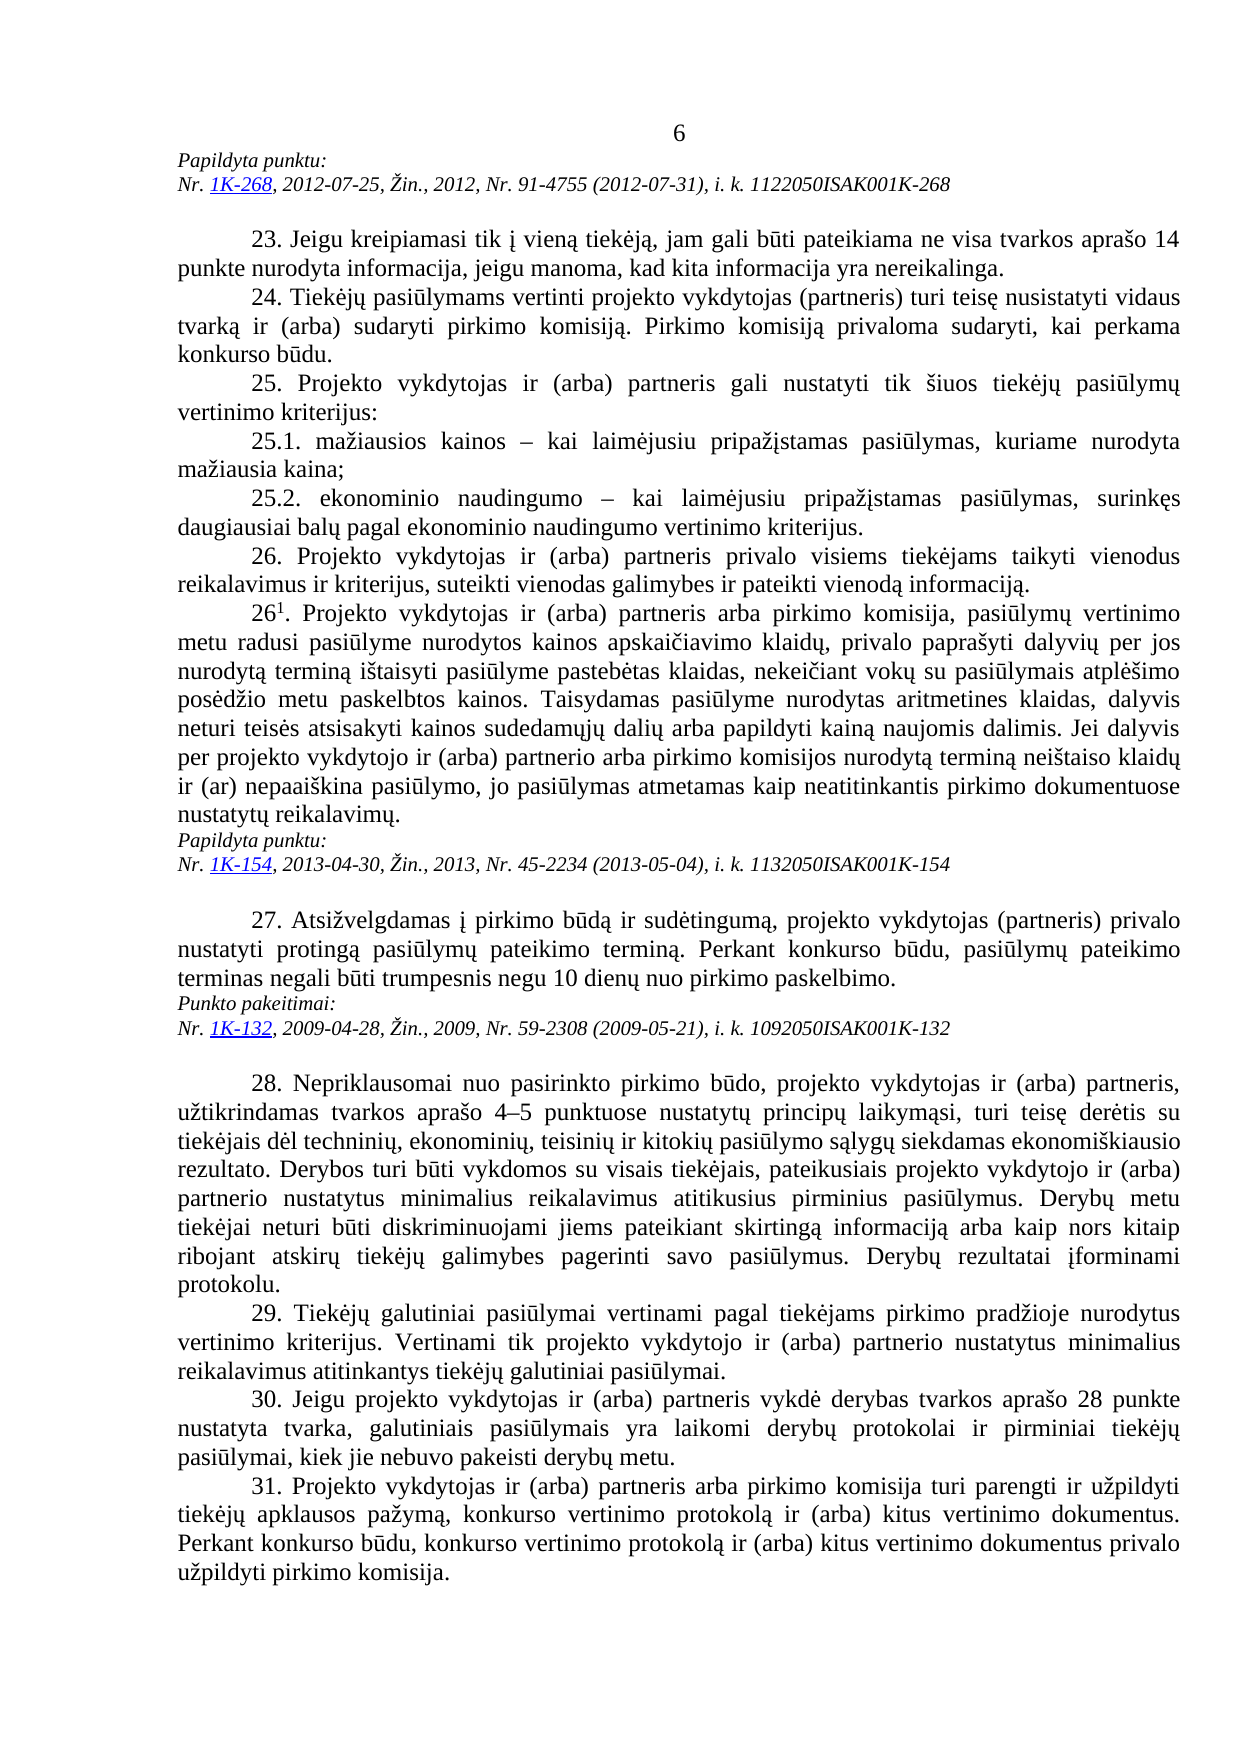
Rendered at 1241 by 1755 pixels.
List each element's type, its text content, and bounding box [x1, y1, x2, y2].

text Papildyta punktu: [177, 828, 1181, 852]
text 26. Projekto vykdytojas ir (arba) partneris privalo visiems tiekėjams taikyti vienodus reikalavimus ir kriterijus, suteikti vienodas galimybes ir pateikti vienodą informaciją. [177, 541, 1181, 598]
text 25.2. ekonominio naudingumo – kai laimėjusiu pripažįstamas pasiūlymas, surinkęs daugiausiai balų pagal ekonominio naudingumo vertinimo kriterijus. [177, 483, 1181, 541]
text 28. Nepriklausomai nuo pasirinkto pirkimo būdo, projekto vykdytojas ir (arba) partneris, užtikrindamas tvarkos aprašo 4–5 punktuose nustatytų principų laikymąsi, turi teisę derėtis su tiekėjais dėl techninių, ekonominių, teisinių ir kitokių pasiūlymo sąlygų siekdamas ekonomiškiausio rezultato. Derybos turi būti vykdomos su visais tiekėjais, pateikusiais projekto vykdytojo ir (arba) partnerio nustatytus minimalius reikalavimus atitikusius pirminius pasiūlymus. Derybų metu tiekėjai neturi būti diskriminuojami jiems pateikiant skirtingą informaciją arba kaip nors kitaip ribojant atskirų tiekėjų galimybes pagerinti savo pasiūlymus. Derybų rezultatai įforminami protokolu. [177, 1068, 1181, 1298]
text 30. Jeigu projekto vykdytojas ir (arba) partneris vykdė derybas tvarkos aprašo 28 punkte nustatyta tvarka, galutiniais pasiūlymais yra laikomi derybų protokolai ir pirminiai tiekėjų pasiūlymai, kiek jie nebuvo pakeisti derybų metu. [177, 1384, 1181, 1471]
text 261. Projekto vykdytojas ir (arba) partneris arba pirkimo komisija, pasiūlymų vertinimo metu radusi pasiūlyme nurodytos kainos apskaičiavimo klaidų, privalo paprašyti dalyvių per jos nurodytą terminą ištaisyti pasiūlyme pastebėtas klaidas, nekeičiant vokų su pasiūlymais atplėšimo posėdžio metu paskelbtos kainos. Taisydamas pasiūlyme nurodytas aritmetines klaidas, dalyvis neturi teisės atsisakyti kainos sudedamųjų dalių arba papildyti kainą naujomis dalimis. Jei dalyvis per projekto vykdytojo ir (arba) partnerio arba pirkimo komisijos nurodytą terminą neištaiso klaidų ir (ar) nepaaiškina pasiūlymo, jo pasiūlymas atmetamas kaip neatitinkantis pirkimo dokumentuose nustatytų reikalavimų. [177, 598, 1181, 828]
text Nr. 1K-132, 2009-04-28, Žin., 2009, Nr. 59-2308 (2009-05-21), i. k. 1092050ISAK001K-132 [177, 1015, 1181, 1039]
text Punkto pakeitimai: [177, 991, 1181, 1015]
text 25. Projekto vykdytojas ir (arba) partneris gali nustatyti tik šiuos tiekėjų pasiūlymų vertinimo kriterijus: [177, 368, 1181, 426]
text Papildyta punktu: [177, 148, 1181, 172]
text Nr. 1K-268, 2012-07-25, Žin., 2012, Nr. 91-4755 (2012-07-31), i. k. 1122050ISAK001K-268 [177, 172, 1181, 196]
text 27. Atsižvelgdamas į pirkimo būdą ir sudėtingumą, projekto vykdytojas (partneris) privalo nustatyti protingą pasiūlymų pateikimo terminą. Perkant konkurso būdu, pasiūlymų pateikimo terminas negali būti trumpesnis negu 10 dienų nuo pirkimo paskelbimo. [177, 905, 1181, 991]
text 29. Tiekėjų galutiniai pasiūlymai vertinami pagal tiekėjams pirkimo pradžioje nurodytus vertinimo kriterijus. Vertinami tik projekto vykdytojo ir (arba) partnerio nustatytus minimalius reikalavimus atitinkantys tiekėjų galutiniai pasiūlymai. [177, 1298, 1181, 1384]
text 24. Tiekėjų pasiūlymams vertinti projekto vykdytojas (partneris) turi teisę nusistatyti vidaus tvarką ir (arba) sudaryti pirkimo komisiją. Pirkimo komisiją privaloma sudaryti, kai perkama konkurso būdu. [177, 282, 1181, 368]
text 25.1. mažiausios kainos – kai laimėjusiu pripažįstamas pasiūlymas, kuriame nurodyta mažiausia kaina; [177, 426, 1181, 483]
text Nr. 1K-154, 2013-04-30, Žin., 2013, Nr. 45-2234 (2013-05-04), i. k. 1132050ISAK001K-154 [177, 852, 1181, 876]
text 23. Jeigu kreipiamasi tik į vieną tiekėją, jam gali būti pateikiama ne visa tvarkos aprašo 14 punkte nurodyta informacija, jeigu manoma, kad kita informacija yra nereikalinga. [177, 224, 1181, 282]
text 31. Projekto vykdytojas ir (arba) partneris arba pirkimo komisija turi parengti ir užpildyti tiekėjų apklausos pažymą, konkurso vertinimo protokolą ir (arba) kitus vertinimo dokumentus. Perkant konkurso būdu, konkurso vertinimo protokolą ir (arba) kitus vertinimo dokumentus privalo užpildyti pirkimo komisija. [177, 1471, 1181, 1586]
